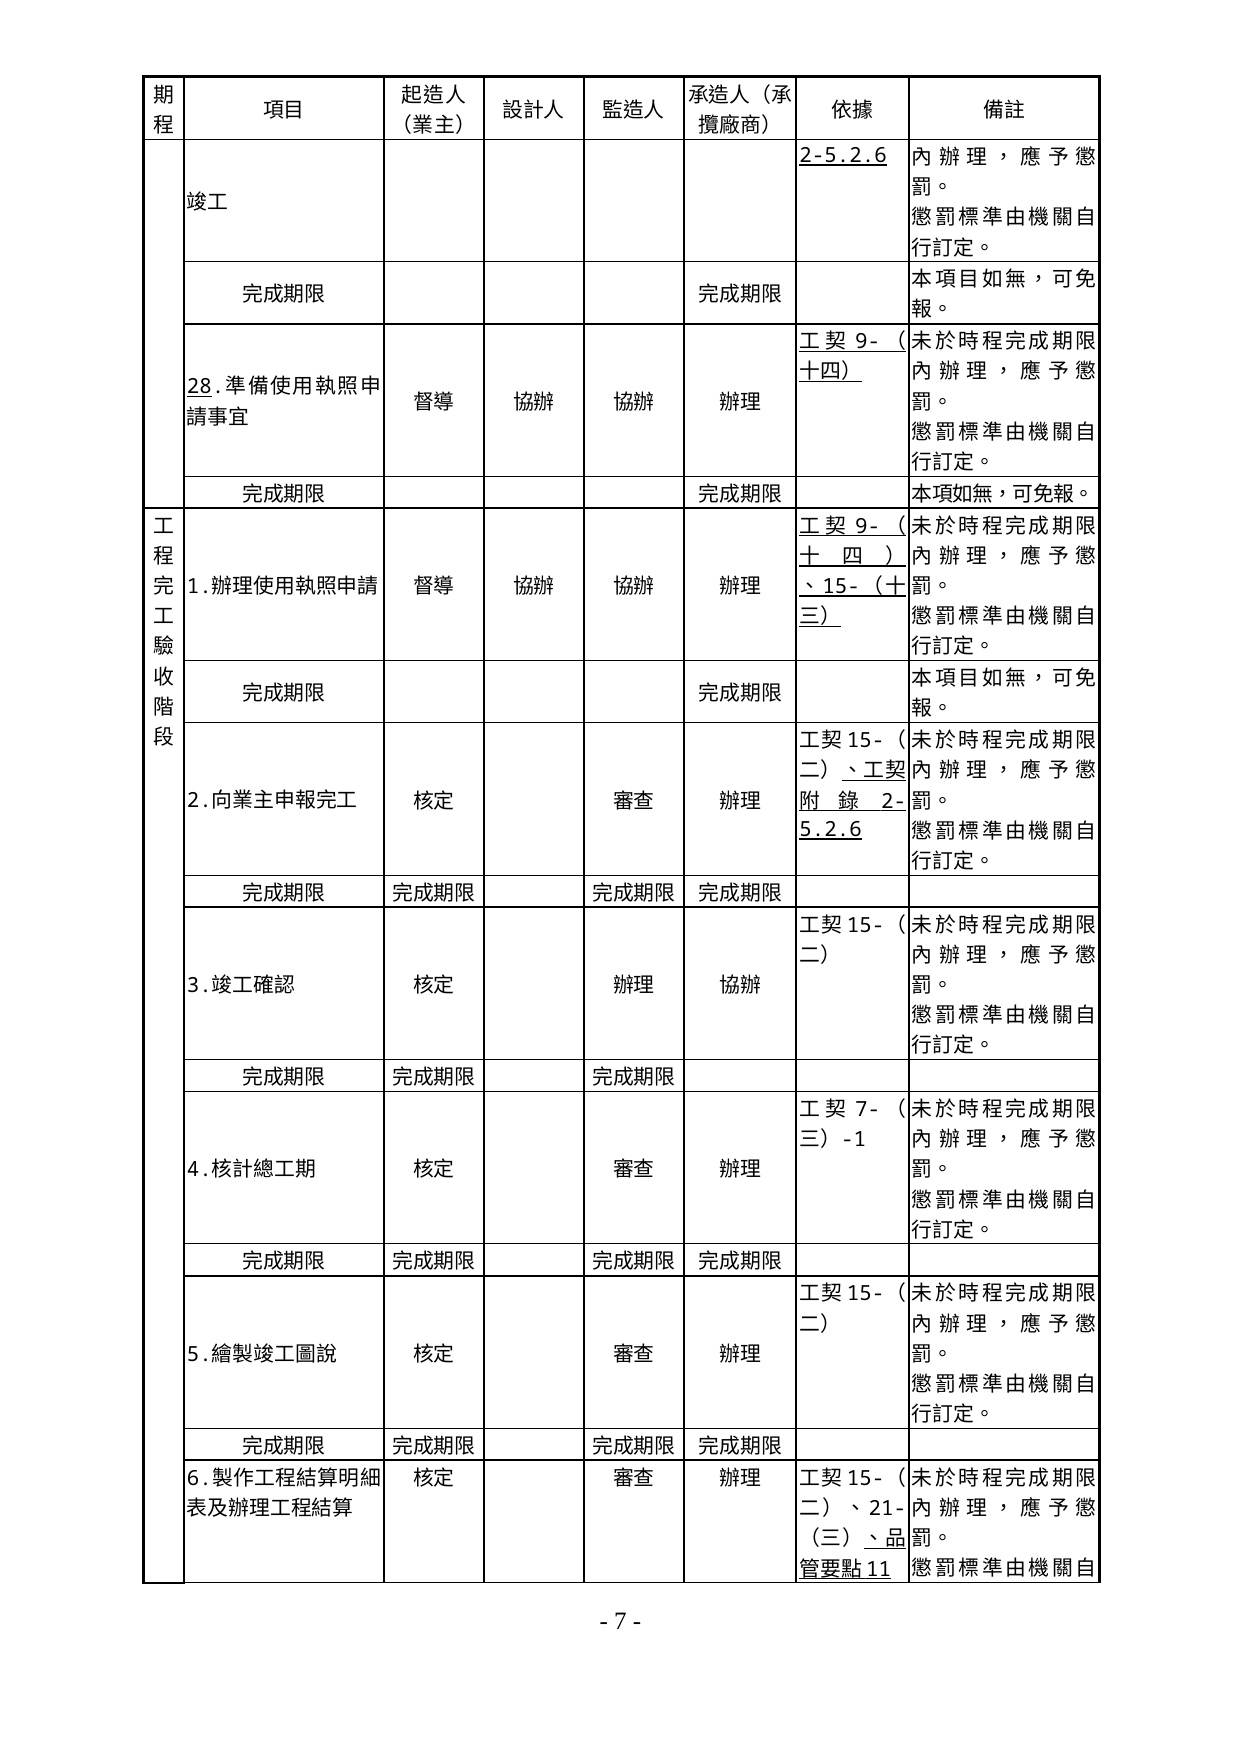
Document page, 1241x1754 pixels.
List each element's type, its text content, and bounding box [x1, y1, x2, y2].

table_cell 完成期限 [585, 1244, 683, 1275]
table_cell 工契15-（二） [797, 908, 908, 1059]
table_cell 未於時程完成期限內辦理，應予懲罰。 懲罰標準由機關自行訂定。 [910, 908, 1098, 1059]
table_cell 辦理 [685, 1092, 795, 1243]
table_cell 完成期限 [685, 1244, 795, 1275]
table_cell 協辦 [685, 908, 795, 1059]
table_cell [485, 908, 583, 1059]
table_header 監造人 [585, 78, 683, 138]
table_cell 審查 [585, 1092, 683, 1243]
table_cell 未於時程完成期限內辦理，應予懲罰。 懲罰標準由機關自行訂定。 [910, 325, 1098, 476]
table_cell 完成期限 [685, 1429, 795, 1459]
table_cell [385, 140, 483, 261]
table_cell 辦理 [685, 1461, 795, 1582]
table_cell 2-5.2.6 [797, 140, 908, 261]
table_cell 未於時程完成期限內辦理，應予懲罰。 懲罰標準由機關自行訂定。 [910, 509, 1098, 660]
table_cell [485, 876, 583, 906]
table_cell 完成期限 [185, 661, 383, 722]
table_cell [585, 661, 683, 722]
table_cell 本項如無，可免報。 [910, 477, 1098, 507]
table_cell [485, 723, 583, 874]
table_cell [797, 477, 908, 507]
table_cell 未於時程完成期限內辦理，應予懲罰。 懲罰標準由機關自行訂定。 [910, 723, 1098, 874]
table_cell 協辦 [485, 509, 583, 660]
table_cell [685, 1060, 795, 1091]
table_cell 辦理 [685, 1277, 795, 1428]
table_cell 未於時程完成期限內辦理，應予懲罰。 懲罰標準由機關自行訂定。 [910, 1277, 1098, 1428]
table_cell 本項目如無，可免報。 [910, 262, 1098, 323]
table_cell 完成期限 [585, 1429, 683, 1459]
table_cell 完成期限 [385, 1429, 483, 1459]
table_cell 核定 [385, 1461, 483, 1582]
table_cell [485, 1429, 583, 1459]
table_cell 未於時程完成期限內辦理，應予懲罰。 懲罰標準由機關自行訂定。 [910, 1092, 1098, 1243]
table_cell 協辦 [585, 325, 683, 476]
table_cell 完成期限 [185, 1429, 383, 1459]
table_header 承造人（承攬廠商） [685, 78, 795, 138]
table_header 依據 [797, 78, 908, 138]
table_header 期程 [145, 78, 183, 138]
table_cell 核定 [385, 908, 483, 1059]
table_cell 完成期限 [185, 1060, 383, 1091]
table_cell 工契15-（二）、21-（三）、品管要點11 [797, 1461, 908, 1582]
table_cell 督導 [385, 325, 483, 476]
table_header 項目 [185, 78, 383, 138]
table_cell 完成期限 [185, 477, 383, 507]
table_cell [797, 1060, 908, 1091]
table_cell [797, 661, 908, 722]
table_cell 核定 [385, 723, 483, 874]
table_cell 竣工 [185, 140, 383, 261]
table_cell 工程完工驗收階段 [145, 509, 183, 1582]
table_cell 辦理 [685, 325, 795, 476]
table_cell 協辦 [485, 325, 583, 476]
table_cell 辦理 [685, 509, 795, 660]
table_cell [385, 661, 483, 722]
table_cell 完成期限 [185, 1244, 383, 1275]
table_cell 完成期限 [685, 876, 795, 906]
table_cell [910, 876, 1098, 906]
table_cell 本項目如無，可免報。 [910, 661, 1098, 722]
table_cell 1.辦理使用執照申請 [185, 509, 383, 660]
table_cell [585, 477, 683, 507]
table_cell 5.繪製竣工圖說 [185, 1277, 383, 1428]
table_cell 6.製作工程結算明細表及辦理工程結算 [185, 1461, 383, 1582]
table_cell [485, 1092, 583, 1243]
table_cell 2.向業主申報完工 [185, 723, 383, 874]
table_cell [485, 1461, 583, 1582]
table_cell 審查 [585, 1461, 683, 1582]
table_cell 完成期限 [685, 262, 795, 323]
table_cell [385, 477, 483, 507]
table_cell [910, 1060, 1098, 1091]
table_cell 工契9-（十四）、15-（十三） [797, 509, 908, 660]
table_cell 核定 [385, 1277, 483, 1428]
table_cell [797, 876, 908, 906]
table_cell 辦理 [585, 908, 683, 1059]
table_cell 工契7-（三）-1 [797, 1092, 908, 1243]
table_cell 完成期限 [585, 876, 683, 906]
table_cell [797, 262, 908, 323]
table_cell [145, 140, 183, 507]
table_cell 3.竣工確認 [185, 908, 383, 1059]
table_cell 完成期限 [385, 1060, 483, 1091]
table_cell 審查 [585, 723, 683, 874]
table_cell [485, 140, 583, 261]
table_cell [585, 140, 683, 261]
table_cell [485, 1277, 583, 1428]
table_cell [685, 140, 795, 261]
table_cell [485, 1244, 583, 1275]
table_cell [585, 262, 683, 323]
table_cell 工契15-（二）、工契附錄2-5.2.6 [797, 723, 908, 874]
table_cell 督導 [385, 509, 483, 660]
table_cell [797, 1429, 908, 1459]
table_cell 未於時程完成期限內辦理，應予懲罰。 懲罰標準由機關自 [910, 1461, 1098, 1582]
table_header 備註 [910, 78, 1098, 138]
table_cell 辦理 [685, 723, 795, 874]
table_cell 審查 [585, 1277, 683, 1428]
table_cell [485, 661, 583, 722]
table_cell 完成期限 [385, 876, 483, 906]
table_cell 4.核計總工期 [185, 1092, 383, 1243]
table_cell 完成期限 [185, 876, 383, 906]
table_cell [485, 477, 583, 507]
table_cell 協辦 [585, 509, 683, 660]
table_cell [910, 1429, 1098, 1459]
table_cell 完成期限 [185, 262, 383, 323]
table_header 設計人 [485, 78, 583, 138]
table_cell [797, 1244, 908, 1275]
table_cell [485, 262, 583, 323]
table_cell 工契15-（二） [797, 1277, 908, 1428]
table_cell 完成期限 [585, 1060, 683, 1091]
table_cell 工契9-（十四） [797, 325, 908, 476]
table_cell [385, 262, 483, 323]
table_cell 內辦理，應予懲罰。 懲罰標準由機關自行訂定。 [910, 140, 1098, 261]
table_cell 完成期限 [685, 661, 795, 722]
table_cell [910, 1244, 1098, 1275]
table_cell 完成期限 [685, 477, 795, 507]
table_header 起造人 （業主） [385, 78, 483, 138]
table_cell 完成期限 [385, 1244, 483, 1275]
table_cell [485, 1060, 583, 1091]
table_cell 28.準備使用執照申請事宜 [185, 325, 383, 476]
table_cell 核定 [385, 1092, 483, 1243]
